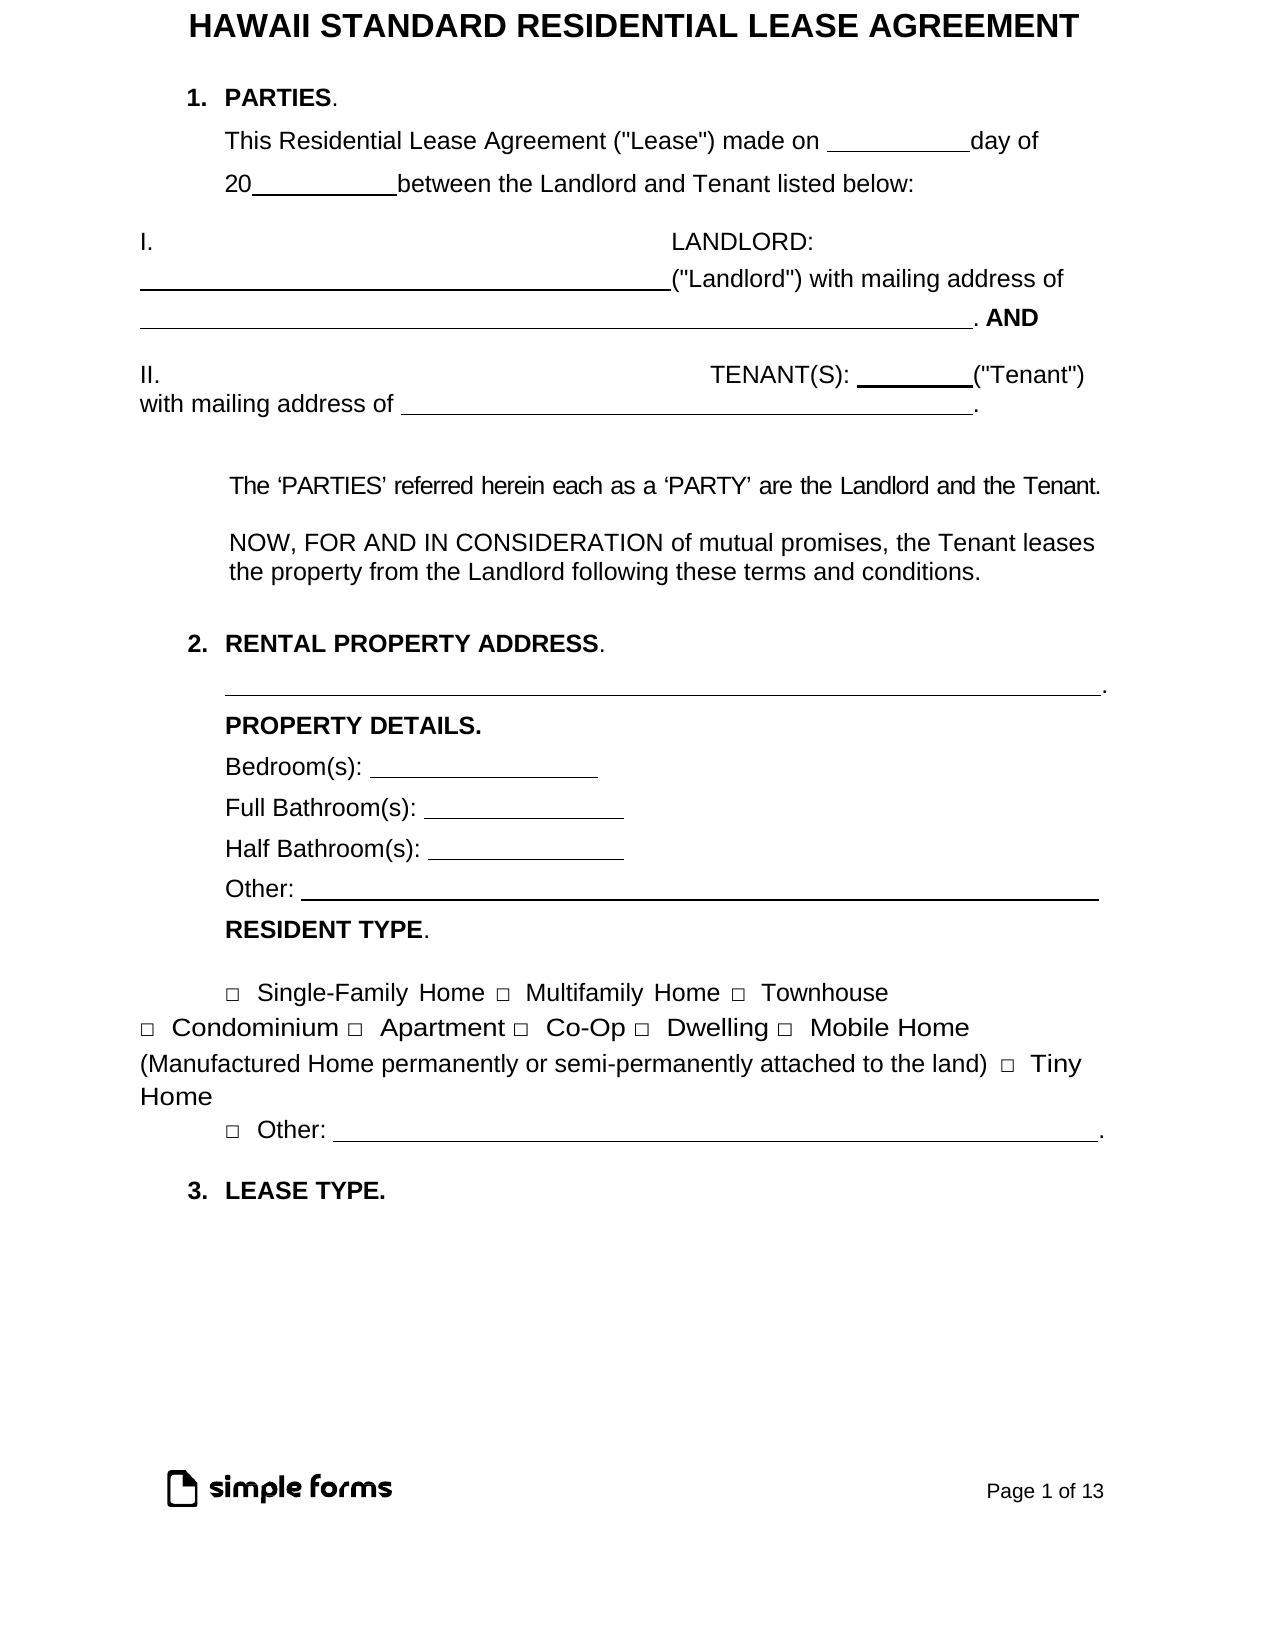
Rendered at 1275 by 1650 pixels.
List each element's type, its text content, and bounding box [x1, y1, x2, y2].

subtitle LEASE TYPE. [187, 1176, 1142, 1205]
text This Residential Lease Agreement ("Lease") made on day of 20 between the Landlord and Tenant listed below: [224, 126, 1039, 198]
subtitle RESIDENT TYPE. [225, 915, 1142, 944]
list LANDLORD: ("Landlord") with mailing address of . AND [139, 227, 1102, 331]
text HAWAII STANDARD RESIDENTIAL LEASE AGREEMENT [188, 6, 1142, 45]
text The ‘PARTIES’ referred herein each as a ‘PARTY’ are the Landlord and the Tenant. [229, 471, 1142, 499]
subtitle PROPERTY DETAILS. [225, 711, 1142, 739]
list Condominium ☐ Apartment ☐ Co-Op ☐ Dwelling ☐ Mobile Home (Manufactured Home permanently or semi-permanently attached to the land) ☐ Tiny Home [139, 1010, 1113, 1110]
text Other: [225, 874, 1142, 903]
list TENANT(S): ("Tenant") with mailing address of . [139, 360, 1102, 418]
subtitle RENTAL PROPERTY ADDRESS. [187, 628, 1142, 657]
subtitle PARTIES. [186, 83, 1142, 111]
text NOW, FOR AND IN CONSIDERATION of mutual promises, the Tenant leases the property from the Landlord following these terms and conditions. [229, 528, 1100, 586]
text . [225, 669, 1142, 698]
text Bedroom(s): Full Bathroom(s): Half Bathroom(s): [225, 752, 629, 862]
list Single-Family Home ☐ Multifamily Home ☐ Townhouse [225, 975, 1142, 1009]
list Other: . [225, 1112, 1142, 1146]
